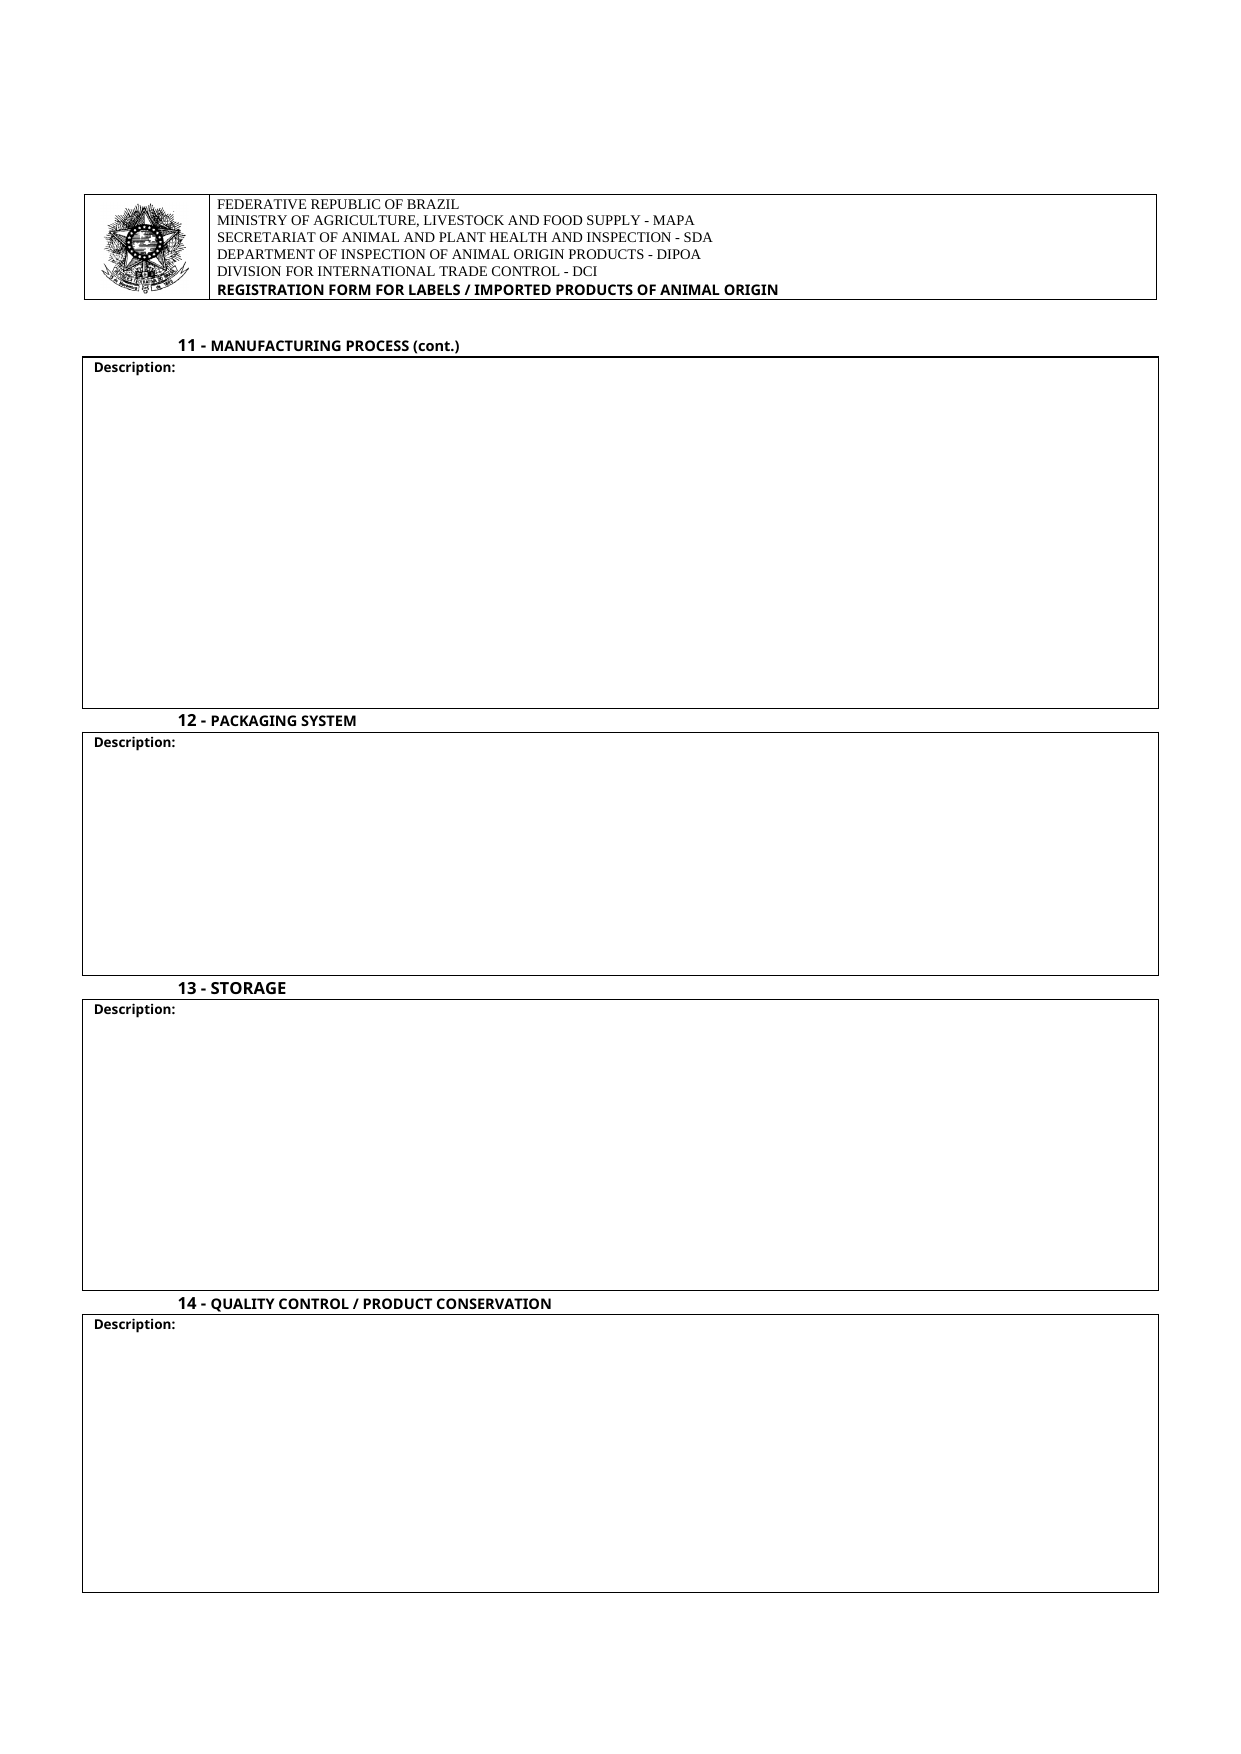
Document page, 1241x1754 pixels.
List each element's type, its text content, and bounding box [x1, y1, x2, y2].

table_header FEDERATIVE REPUBLIC OF BRAZIL MINISTRY OF AGRICULTURE, LIVESTOCK AND FOOD SUPPLY - MAPA SECRETARIAT OF ANIMAL AND PLANT HEALTH AND INSPECTION - SDA DEPARTMENT OF INSPECTION OF ANIMAL ORIGIN PRODUCTS - DIPOA DIVISION FOR INTERNATIONAL TRADE CONTROL - DCI REGISTRATION FORM FOR LABELS / IMPORTED PRODUCTS OF ANIMAL ORIGIN [210, 195, 1156, 299]
text 14 - QUALITY CONTROL / PRODUCT CONSERVATION [177, 1291, 1063, 1314]
table_header Description: [83, 358, 1158, 708]
table_header Description: [83, 1315, 1158, 1592]
table_header [85, 195, 209, 299]
table_header Description: [83, 1000, 1158, 1290]
picture [100, 202, 189, 294]
text 11 - MANUFACTURING PROCESS (cont.) [177, 334, 1063, 356]
text 13 - STORAGE [177, 976, 1063, 999]
table_header Description: [83, 733, 1158, 975]
text 12 - PACKAGING SYSTEM [177, 709, 1063, 732]
